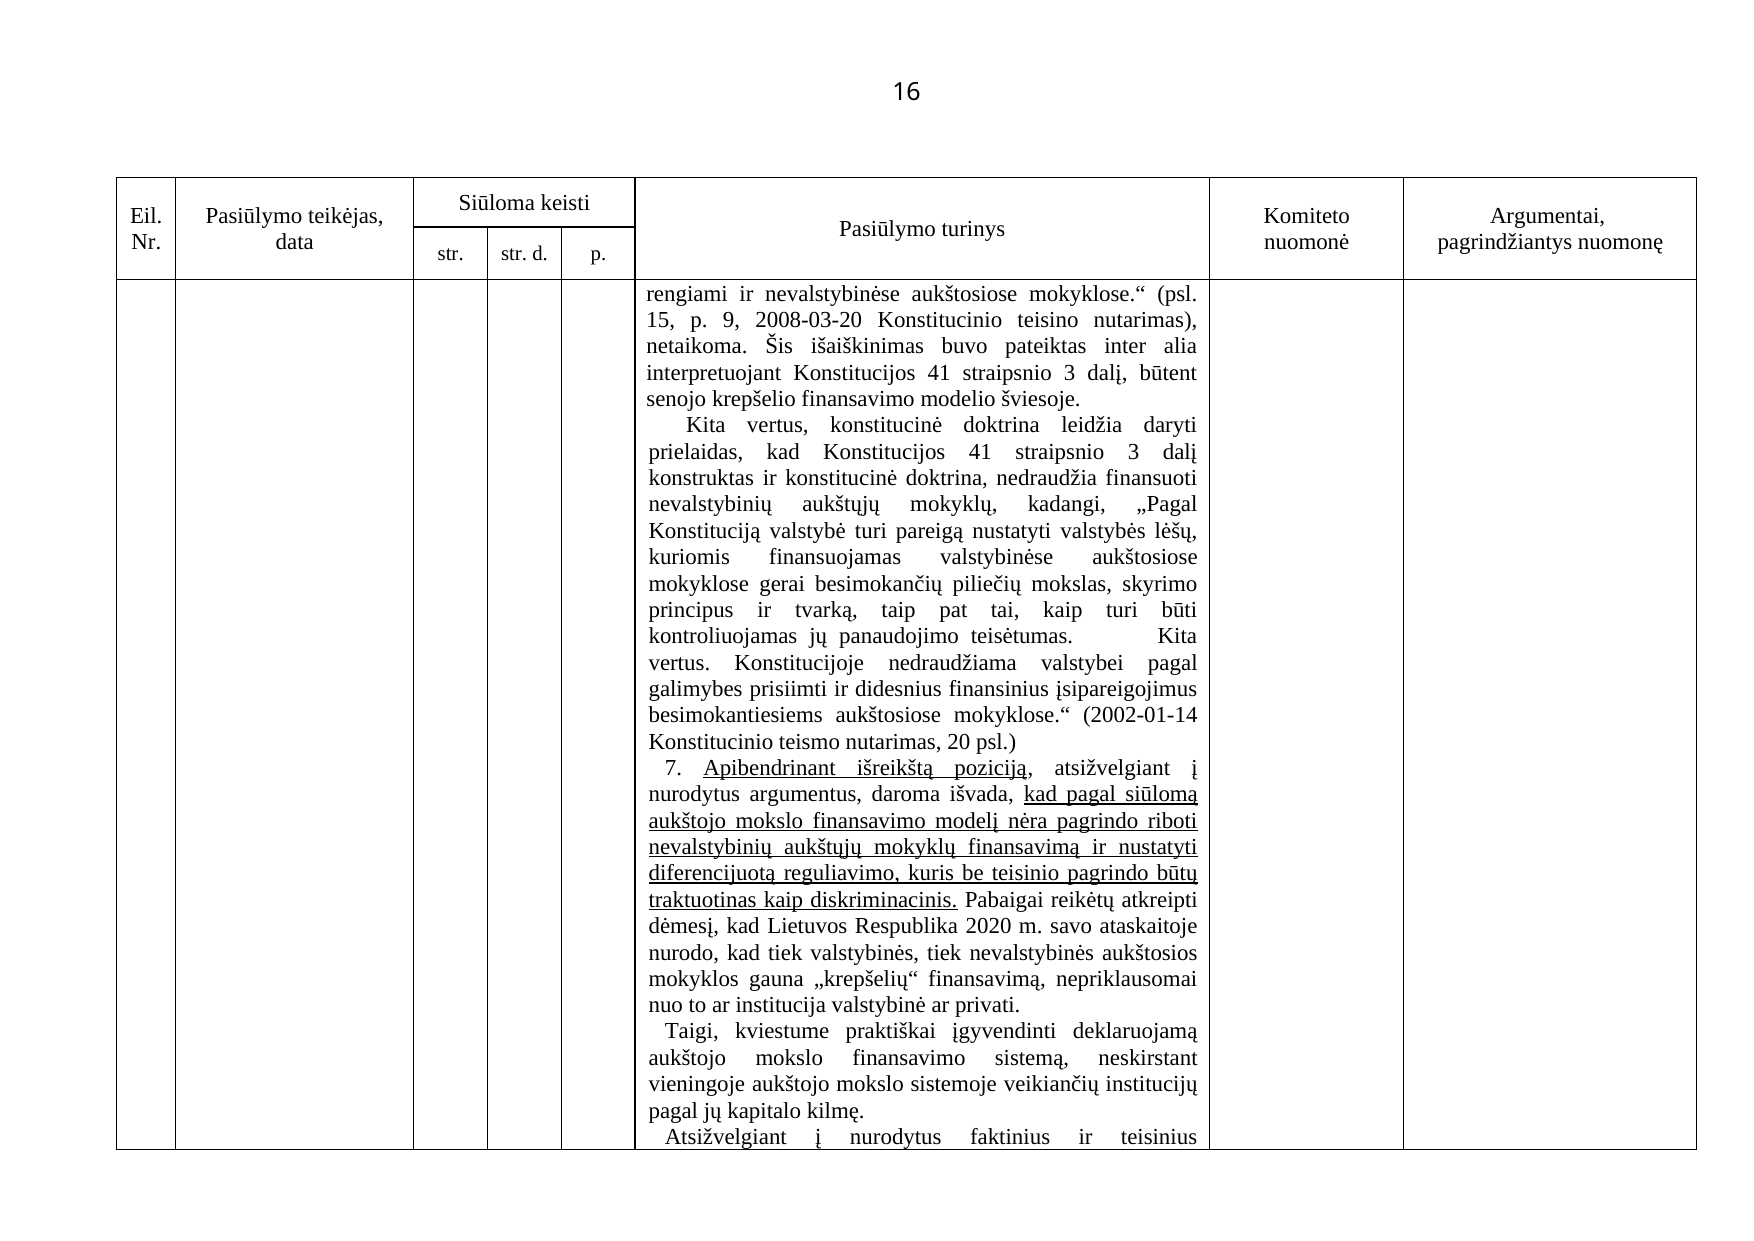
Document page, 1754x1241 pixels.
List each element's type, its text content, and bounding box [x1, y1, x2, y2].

table_header Komiteto nuomonė [1210, 178, 1403, 279]
table_cell [117, 280, 175, 1149]
table_cell [414, 280, 487, 1149]
table_cell [1404, 280, 1696, 1149]
table_cell [176, 280, 413, 1149]
table_cell [488, 280, 561, 1149]
table_header Argumentai, pagrindžiantys nuomonę [1404, 178, 1696, 279]
table_header Pasiūlymo turinys [636, 178, 1209, 279]
table_header Eil. Nr. [117, 178, 175, 279]
table_cell rengiami ir nevalstybinėse aukštosiose mokyklose.“ (psl. 15, p. 9, 2008-03-20 Konstitucinio teisino nutarimas), netaikoma. Šis išaiškinimas buvo pateiktas inter alia interpretuojant Konstitucijos 41 straipsnio 3 dalį, būtent senojo krepšelio finansavimo modelio šviesoje. Kita vertus, konstitucinė doktrina leidžia daryti prielaidas, kad Konstitucijos 41 straipsnio 3 dalį konstruktas ir konstitucinė doktrina, nedraudžia finansuoti nevalstybinių aukštųjų mokyklų, kadangi, „Pagal Konstituciją valstybė turi pareigą nustatyti valstybės lėšų, kuriomis finansuojamas valstybinėse aukštosiose mokyklose gerai besimokančių piliečių mokslas, skyrimo principus ir tvarką, taip pat tai, kaip turi būti kontroliuojamas jų panaudojimo teisėtumas. Kita vertus. Konstitucijoje nedraudžiama valstybei pagal galimybes prisiimti ir didesnius finansinius įsipareigojimus besimokantiesiems aukštosiose mokyklose.“ (2002-01-14 Konstitucinio teismo nutarimas, 20 psl.) 7. Apibendrinant išreikštą poziciją, atsižvelgiant į nurodytus argumentus, daroma išvada, kad pagal siūlomą aukštojo mokslo finansavimo modelį nėra pagrindo riboti nevalstybinių aukštųjų mokyklų finansavimą ir nustatyti diferencijuotą reguliavimo, kuris be teisinio pagrindo būtų traktuotinas kaip diskriminacinis. Pabaigai reikėtų atkreipti dėmesį, kad Lietuvos Respublika 2020 m. savo ataskaitoje nurodo, kad tiek valstybinės, tiek nevalstybinės aukštosios mokyklos gauna „krepšelių“ finansavimą, nepriklausomai nuo to ar institucija valstybinė ar privati. Taigi, kviestume praktiškai įgyvendinti deklaruojamą aukštojo mokslo finansavimo sistemą, neskirstant vieningoje aukštojo mokslo sistemoje veikiančių institucijų pagal jų kapitalo kilmę. Atsižvelgiant į nurodytus faktinius ir teisinius [636, 280, 1209, 1149]
table_cell [562, 280, 634, 1149]
table_cell p. [562, 228, 634, 279]
table_cell str. d. [488, 228, 561, 279]
table_header Pasiūlymo teikėjas, data [176, 178, 413, 279]
table_header Siūloma keisti [414, 178, 634, 226]
table_cell [1210, 280, 1403, 1149]
table_cell str. [414, 228, 487, 279]
